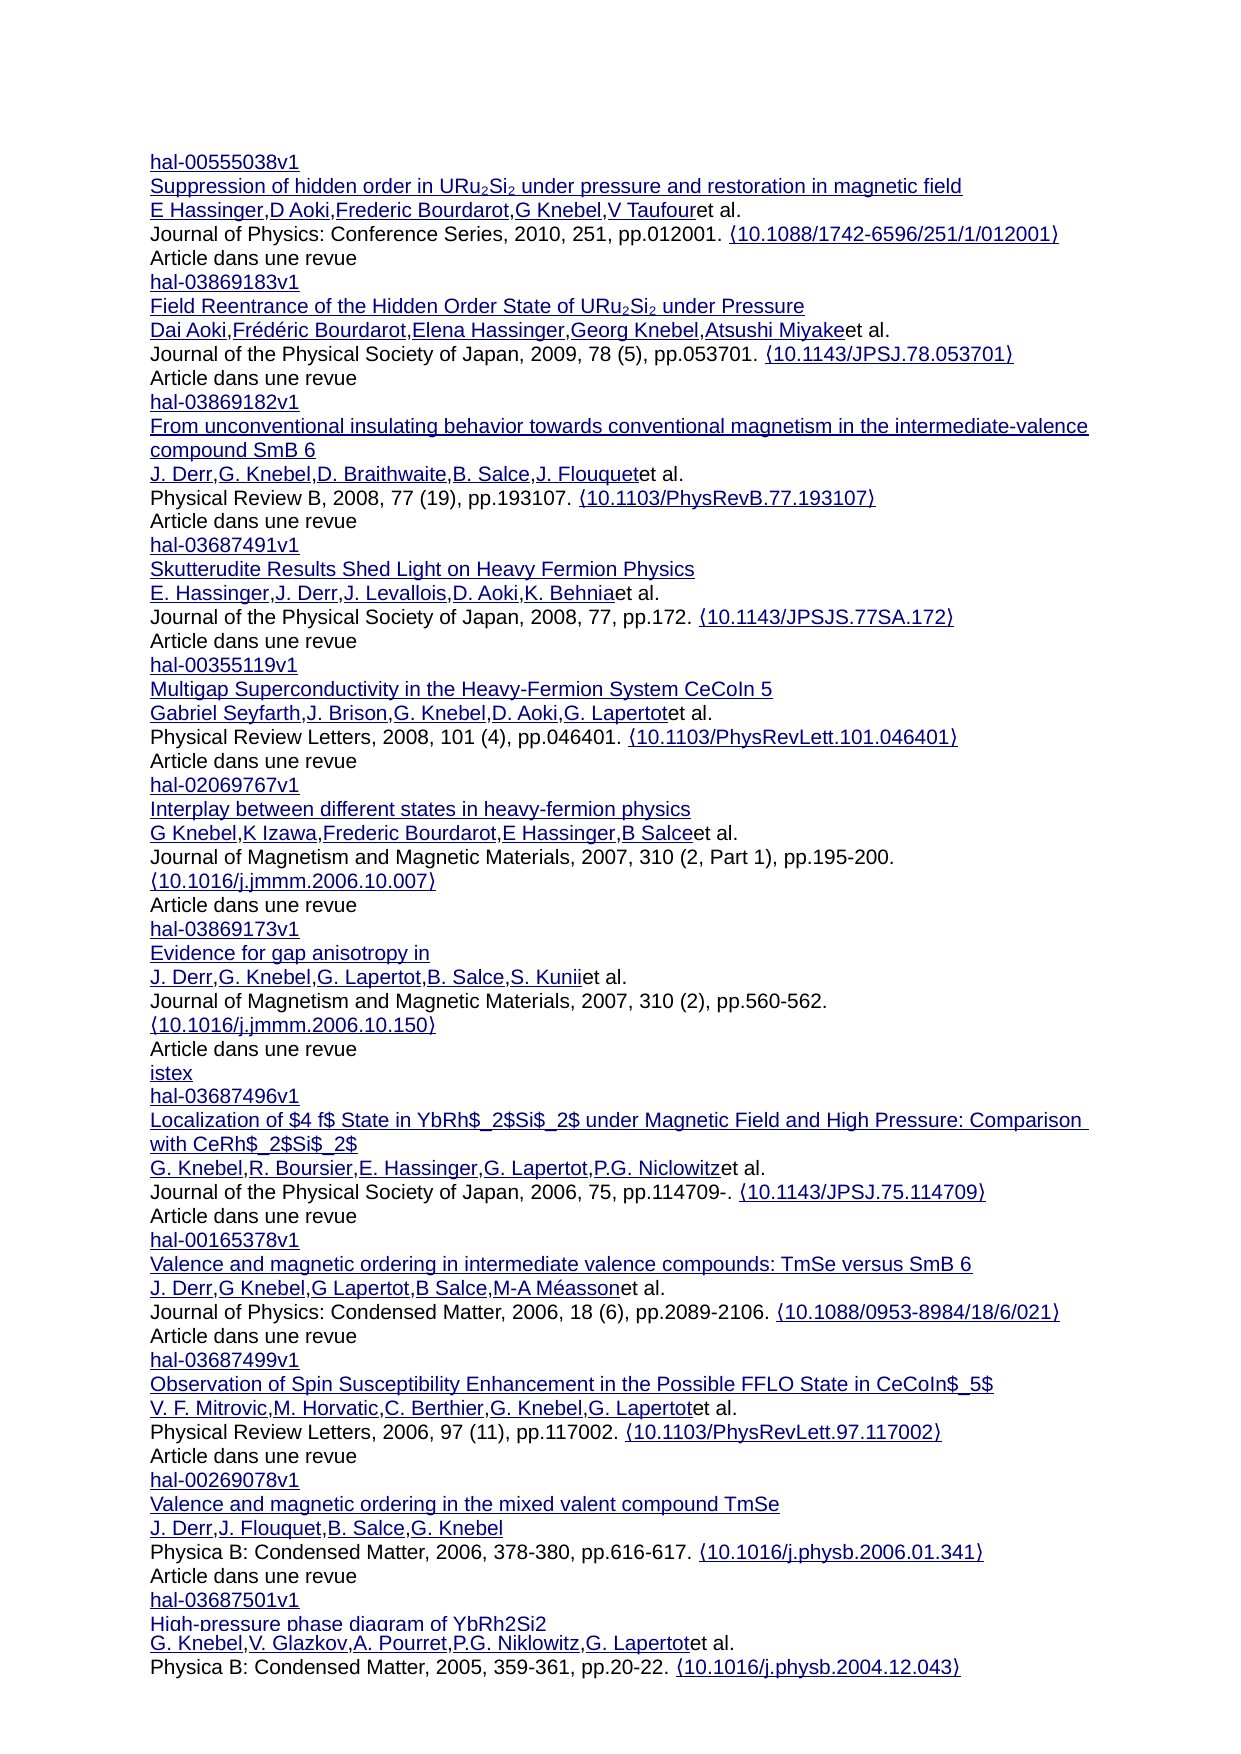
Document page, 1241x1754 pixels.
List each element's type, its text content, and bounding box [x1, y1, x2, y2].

table_cell Evidence for gap anisotropy in J. Derr,G. Knebel,G. Lapertot,B. Salce,S. Kuniiet al. Journal of Magnetism and Magnetic Materials, 2007, 310 (2), pp.560-562. ⟨10.1016/j.jmmm.2006.10.150⟩ Article dans une revue istex hal-03687496v1 [150, 941, 1090, 1108]
table_cell Field Reentrance of the Hidden Order State of URu₂Si₂ under Pressure Dai Aoki,Frédéric Bourdarot,Elena Hassinger,Georg Knebel,Atsushi Miyakeet al. Journal of the Physical Society of Japan, 2009, 78 (5), pp.053701. ⟨10.1143/JPSJ.78.053701⟩ Article dans une revue hal-03869182v1 [150, 294, 1090, 413]
table_cell Interplay between different states in heavy-fermion physics G Knebel,K Izawa,Frederic Bourdarot,E Hassinger,B Salceet al. Journal of Magnetism and Magnetic Materials, 2007, 310 (2, Part 1), pp.195-200. ⟨10.1016/j.jmmm.2006.10.007⟩ Article dans une revue hal-03869173v1 [150, 797, 1090, 941]
table_cell hal-00555038v1 [150, 150, 1090, 174]
table_cell Suppression of hidden order in URu₂Si₂ under pressure and restoration in magnetic field E Hassinger,D Aoki,Frederic Bourdarot,G Knebel,V Taufouret al. Journal of Physics: Conference Series, 2010, 251, pp.012001. ⟨10.1088/1742-6596/251/1/012001⟩ Article dans une revue hal-03869183v1 [150, 174, 1090, 294]
table_cell Multigap Superconductivity in the Heavy-Fermion System CeCoIn 5 Gabriel Seyfarth,J. Brison,G. Knebel,D. Aoki,G. Lapertotet al. Physical Review Letters, 2008, 101 (4), pp.046401. ⟨10.1103/PhysRevLett.101.046401⟩ Article dans une revue hal-02069767v1 [150, 677, 1090, 797]
table_cell Skutterudite Results Shed Light on Heavy Fermion Physics E. Hassinger,J. Derr,J. Levallois,D. Aoki,K. Behniaet al. Journal of the Physical Society of Japan, 2008, 77, pp.172. ⟨10.1143/JPSJS.77SA.172⟩ Article dans une revue hal-00355119v1 [150, 557, 1090, 677]
table_cell Observation of Spin Susceptibility Enhancement in the Possible FFLO State in CeCoIn$_5$ V. F. Mitrovic,M. Horvatic,C. Berthier,G. Knebel,G. Lapertotet al. Physical Review Letters, 2006, 97 (11), pp.117002. ⟨10.1103/PhysRevLett.97.117002⟩ Article dans une revue hal-00269078v1 [150, 1372, 1090, 1492]
table_cell High-pressure phase diagram of YbRh2Si2 G. Knebel,V. Glazkov,A. Pourret,P.G. Niklowitz,G. Lapertotet al. Physica B: Condensed Matter, 2005, 359-361, pp.20-22. ⟨10.1016/j.physb.2004.12.043⟩ [150, 1611, 1090, 1679]
table_cell From unconventional insulating behavior towards conventional magnetism in the intermediate-valence compound SmB 6 J. Derr,G. Knebel,D. Braithwaite,B. Salce,J. Flouquetet al. Physical Review B, 2008, 77 (19), pp.193107. ⟨10.1103/PhysRevB.77.193107⟩ Article dans une revue hal-03687491v1 [150, 414, 1090, 557]
table_cell Valence and magnetic ordering in the mixed valent compound TmSe J. Derr,J. Flouquet,B. Salce,G. Knebel Physica B: Condensed Matter, 2006, 378-380, pp.616-617. ⟨10.1016/j.physb.2006.01.341⟩ Article dans une revue hal-03687501v1 [150, 1492, 1090, 1611]
table_cell Valence and magnetic ordering in intermediate valence compounds: TmSe versus SmB 6 J. Derr,G Knebel,G Lapertot,B Salce,M-A Méassonet al. Journal of Physics: Condensed Matter, 2006, 18 (6), pp.2089-2106. ⟨10.1088/0953-8984/18/6/021⟩ Article dans une revue hal-03687499v1 [150, 1252, 1090, 1372]
table_cell Localization of $4 f$ State in YbRh$_2$Si$_2$ under Magnetic Field and High Pressure: Comparison with CeRh$_2$Si$_2$ G. Knebel,R. Boursier,E. Hassinger,G. Lapertot,P.G. Niclowitzet al. Journal of the Physical Society of Japan, 2006, 75, pp.114709-. ⟨10.1143/JPSJ.75.114709⟩ Article dans une revue hal-00165378v1 [150, 1108, 1090, 1252]
